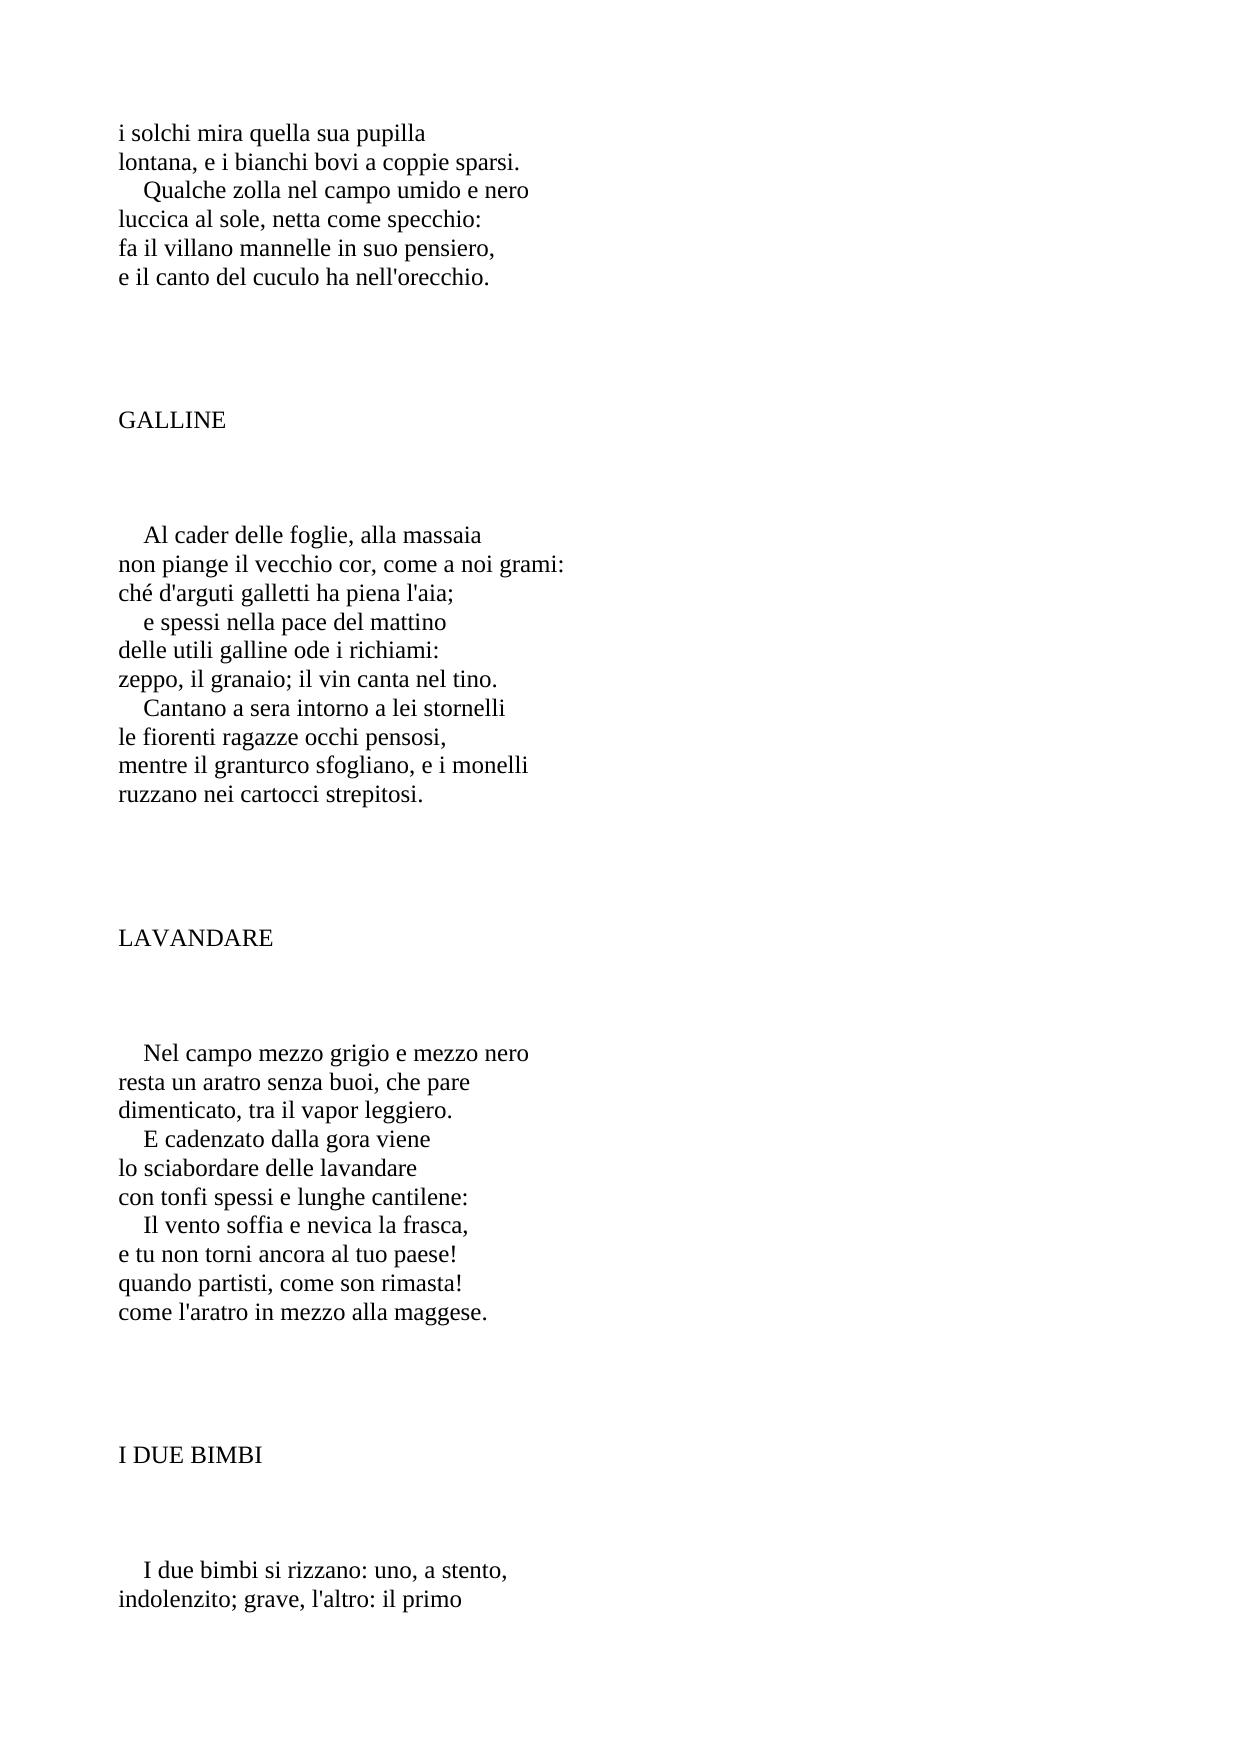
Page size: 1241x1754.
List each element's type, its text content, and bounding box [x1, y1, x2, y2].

text i solchi mira quella sua pupilla [118, 118, 1122, 147]
text fa il villano mannelle in suo pensiero, [118, 233, 1122, 262]
text dimenticato, tra il vapor leggiero. [118, 1096, 1122, 1124]
text I due bimbi si rizzano: uno, a stento, [118, 1556, 1122, 1584]
text lontana, e i bianchi bovi a coppie sparsi. [118, 147, 1122, 176]
text e il canto del cuculo ha nell'orecchio. [118, 262, 1122, 291]
text Cantano a sera intorno a lei stornelli [118, 693, 1122, 722]
text luccica al sole, netta come specchio: [118, 204, 1122, 233]
text e tu non torni ancora al tuo paese! [118, 1239, 1122, 1268]
text I DUE BIMBI [118, 1441, 1122, 1469]
text con tonfi spessi e lunghe cantilene: [118, 1182, 1122, 1211]
text ché d'arguti galletti ha piena l'aia; [118, 578, 1122, 607]
text quando partisti, come son rimasta! [118, 1268, 1122, 1297]
text ruzzano nei cartocci strepitosi. [118, 779, 1122, 808]
text le fiorenti ragazze occhi pensosi, [118, 722, 1122, 751]
text Il vento soffia e nevica la frasca, [118, 1211, 1122, 1239]
text LAVANDARE [118, 923, 1122, 952]
text come l'aratro in mezzo alla maggese. [118, 1297, 1122, 1326]
text zeppo, il granaio; il vin canta nel tino. [118, 664, 1122, 693]
text Nel campo mezzo grigio e mezzo nero [118, 1038, 1122, 1067]
text Al cader delle foglie, alla massaia [118, 521, 1122, 549]
text non piange il vecchio cor, come a noi grami: [118, 549, 1122, 578]
text indolenzito; grave, l'altro: il primo [118, 1584, 1122, 1613]
text E cadenzato dalla gora viene [118, 1124, 1122, 1153]
text mentre il granturco sfogliano, e i monelli [118, 751, 1122, 779]
text e spessi nella pace del mattino [118, 607, 1122, 636]
text GALLINE [118, 406, 1122, 434]
text Qualche zolla nel campo umido e nero [118, 176, 1122, 204]
text delle utili galline ode i richiami: [118, 636, 1122, 664]
text lo sciabordare delle lavandare [118, 1153, 1122, 1182]
text resta un aratro senza buoi, che pare [118, 1067, 1122, 1096]
